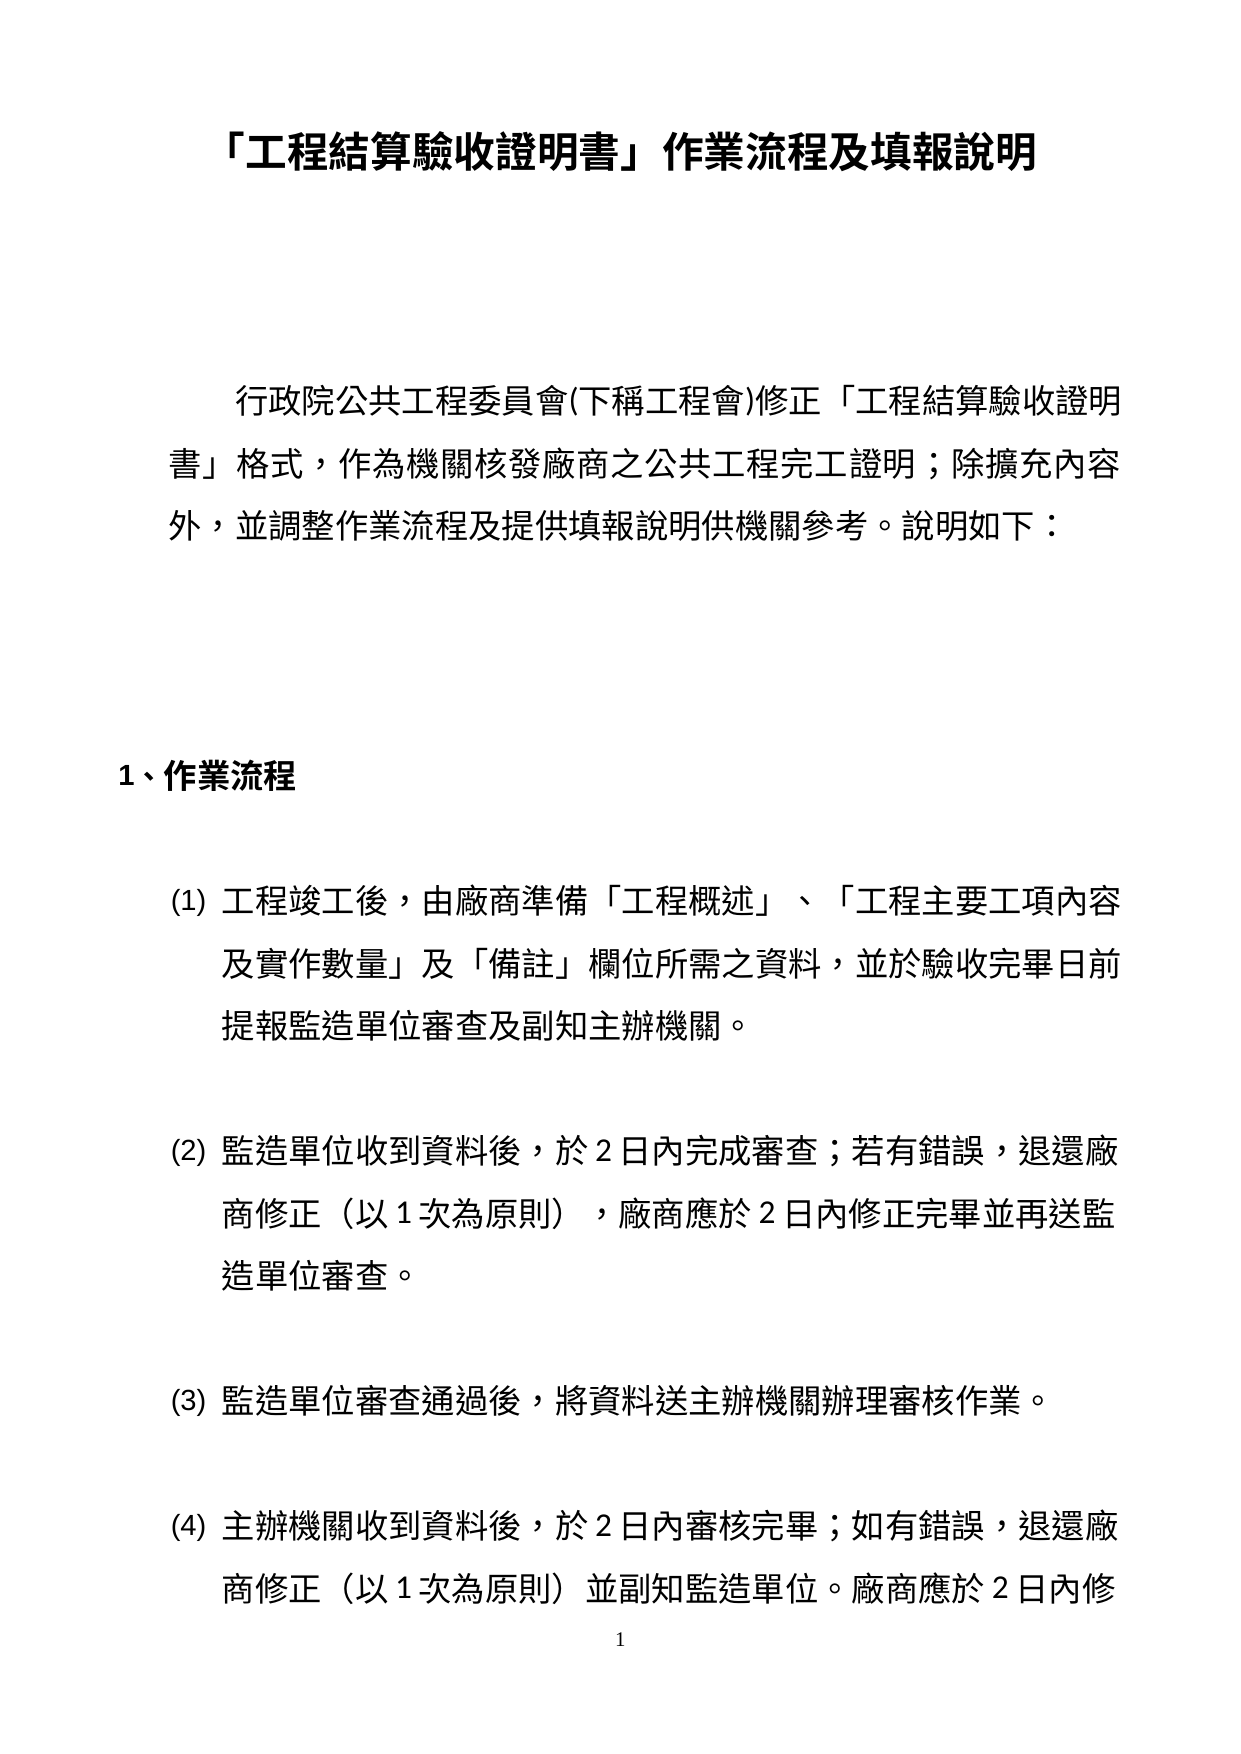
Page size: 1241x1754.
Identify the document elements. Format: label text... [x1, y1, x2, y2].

list 監造單位審查通過後，將資料送主辦機關辦理審核作業。 [162, 1358, 1122, 1420]
list 作業流程 [118, 733, 1122, 795]
list 工程竣工後，由廠商準備「工程概述」、「工程主要工項內容及實作數量」及「備註」欄位所需之資料，並於驗收完畢日前提報監造單位審查及副知主辦機關。 [162, 858, 1122, 1045]
text 「工程結算驗收證明書」作業流程及填報說明 [118, 108, 1122, 170]
list 監造單位收到資料後，於2日內完成審查；若有錯誤，退還廠商修正（以1次為原則），廠商應於2日內修正完畢並再送監造單位審查。 [162, 1108, 1122, 1295]
text 行政院公共工程委員會(下稱工程會)修正「工程結算驗收證明書」格式，作為機關核發廠商之公共工程完工證明；除擴充內容外，並調整作業流程及提供填報說明供機關參考。說明如下： [168, 358, 1122, 545]
list 主辦機關收到資料後，於2日內審核完畢；如有錯誤，退還廠商修正（以1次為原則）並副知監造單位。廠商應於2日內修 [162, 1483, 1122, 1608]
